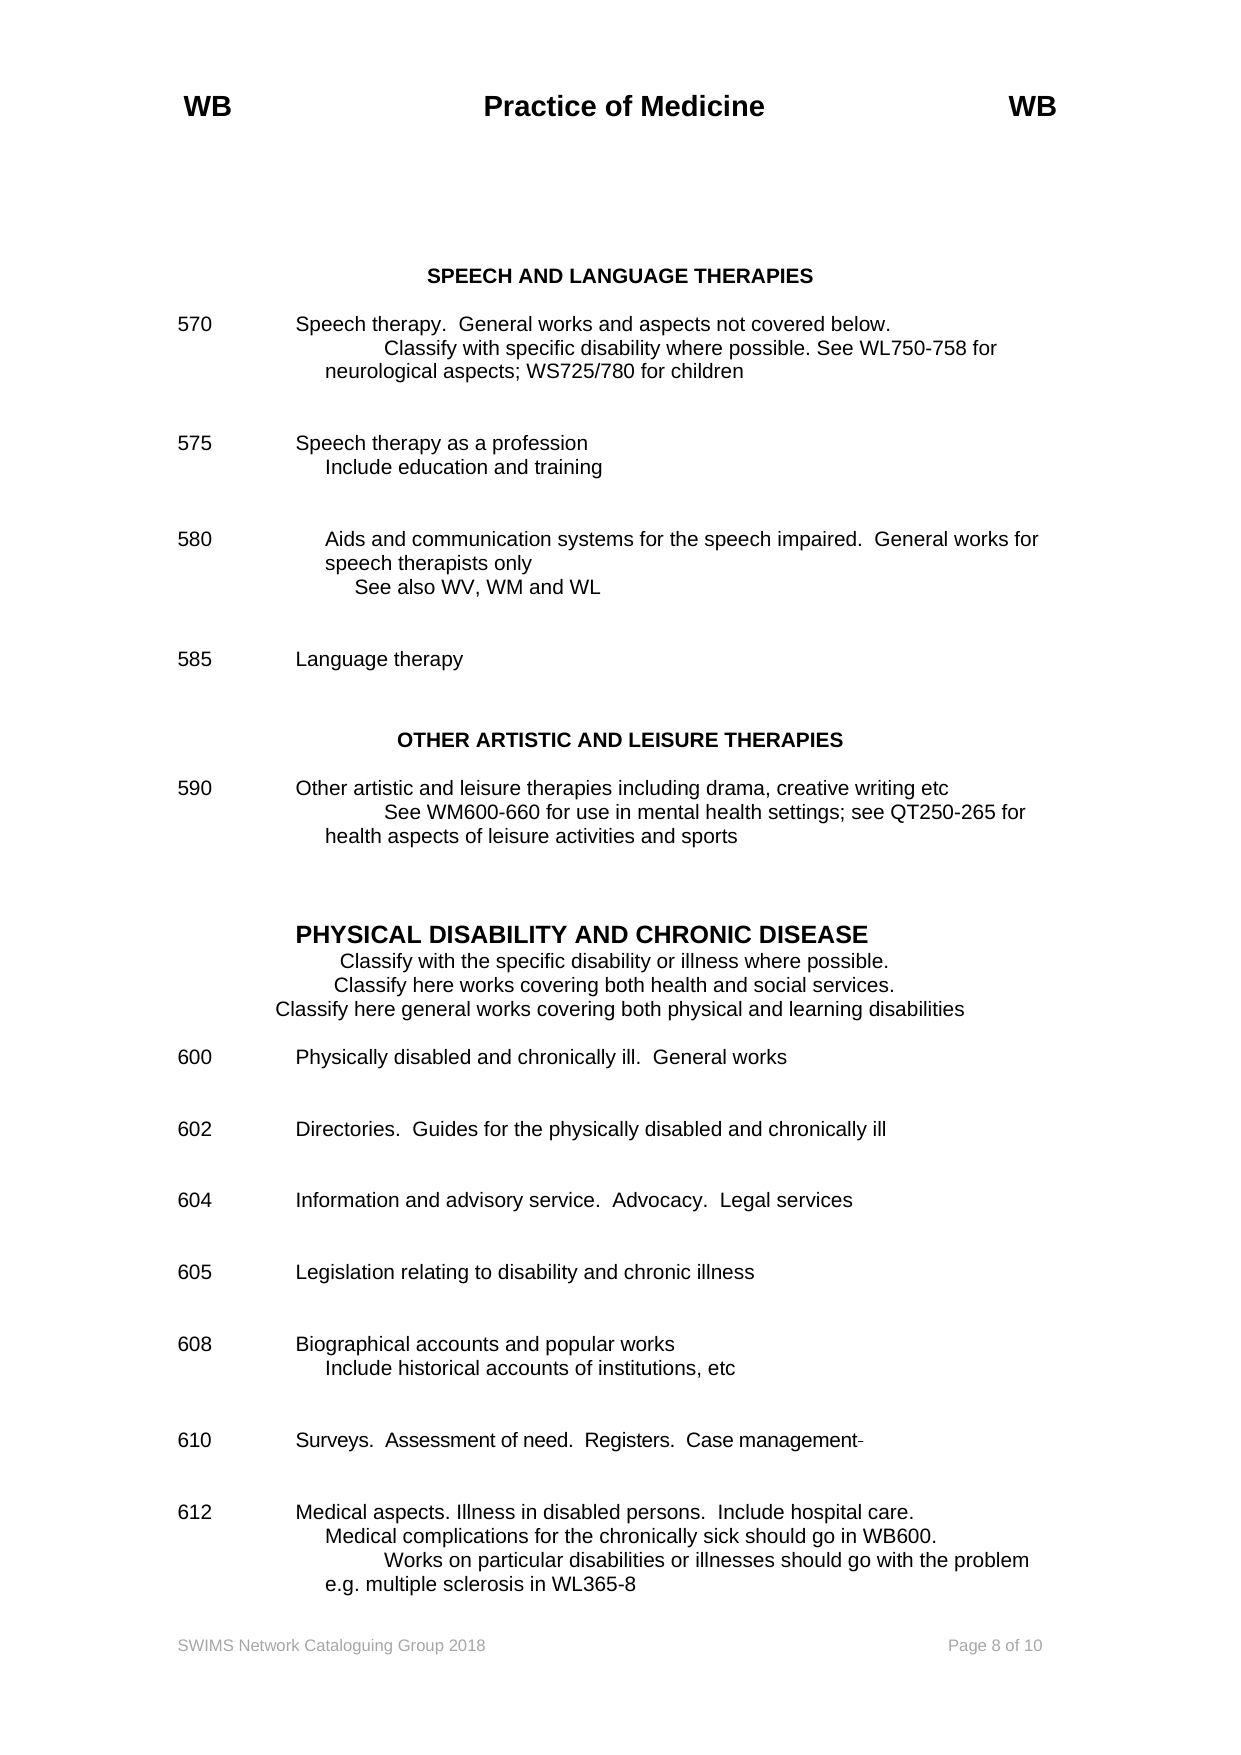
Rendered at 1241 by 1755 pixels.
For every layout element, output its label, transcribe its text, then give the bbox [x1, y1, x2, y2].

subtitle 612 Medical aspects. Illness in disabled persons. Include hospital care. [177, 1500, 1063, 1524]
text 575 Speech therapy as a profession [177, 431, 1063, 455]
subtitle Medical complications for the chronically sick should go in WB600. [177, 1524, 1063, 1548]
text See also WV, WM and WL [177, 575, 1063, 599]
text speech therapists only [177, 551, 1063, 575]
text 605 Legislation relating to disability and chronic illness [177, 1260, 1063, 1284]
text Classify here works covering both health and social services. [177, 973, 1063, 997]
text 570 Speech therapy. General works and aspects not covered below. [177, 311, 1063, 335]
text 608 Biographical accounts and popular works [177, 1332, 1063, 1356]
text Include education and training [177, 455, 1063, 479]
text Works on particular disabilities or illnesses should go with the problem e.g. multiple sclerosis in WL365-8 [325, 1548, 1063, 1596]
text Classify here general works covering both physical and learning disabilities [177, 997, 1063, 1021]
text 600 Physically disabled and chronically ill. General works [177, 1044, 1063, 1068]
text 580 Aids and communication systems for the speech impaired. General works for [177, 527, 1063, 551]
text 585 Language therapy [177, 647, 1063, 671]
text 604 Information and advisory service. Advocacy. Legal services [177, 1188, 1063, 1212]
text 590 Other artistic and leisure therapies including drama, creative writing etc [177, 776, 1063, 800]
text See WM600-660 for use in mental health settings; see QT250-265 for health aspects of leisure activities and sports [325, 800, 1063, 848]
text 610 Surveys. Assessment of need. Registers. Case management [177, 1428, 1063, 1452]
text Classify with the specific disability or illness where possible. [177, 949, 1063, 973]
text Include historical accounts of institutions, etc [177, 1356, 1063, 1380]
text SPEECH AND LANGUAGE THERAPIES [177, 263, 1063, 287]
text PHYSICAL DISABILITY AND CHRONIC DISEASE [177, 920, 1063, 949]
text OTHER ARTISTIC AND LEISURE THERAPIES [177, 728, 1063, 752]
text 602 Directories. Guides for the physically disabled and chronically ill [177, 1116, 1063, 1140]
text Classify with specific disability where possible. See WL750-758 for neurological aspects; WS725/780 for children [325, 335, 1063, 383]
